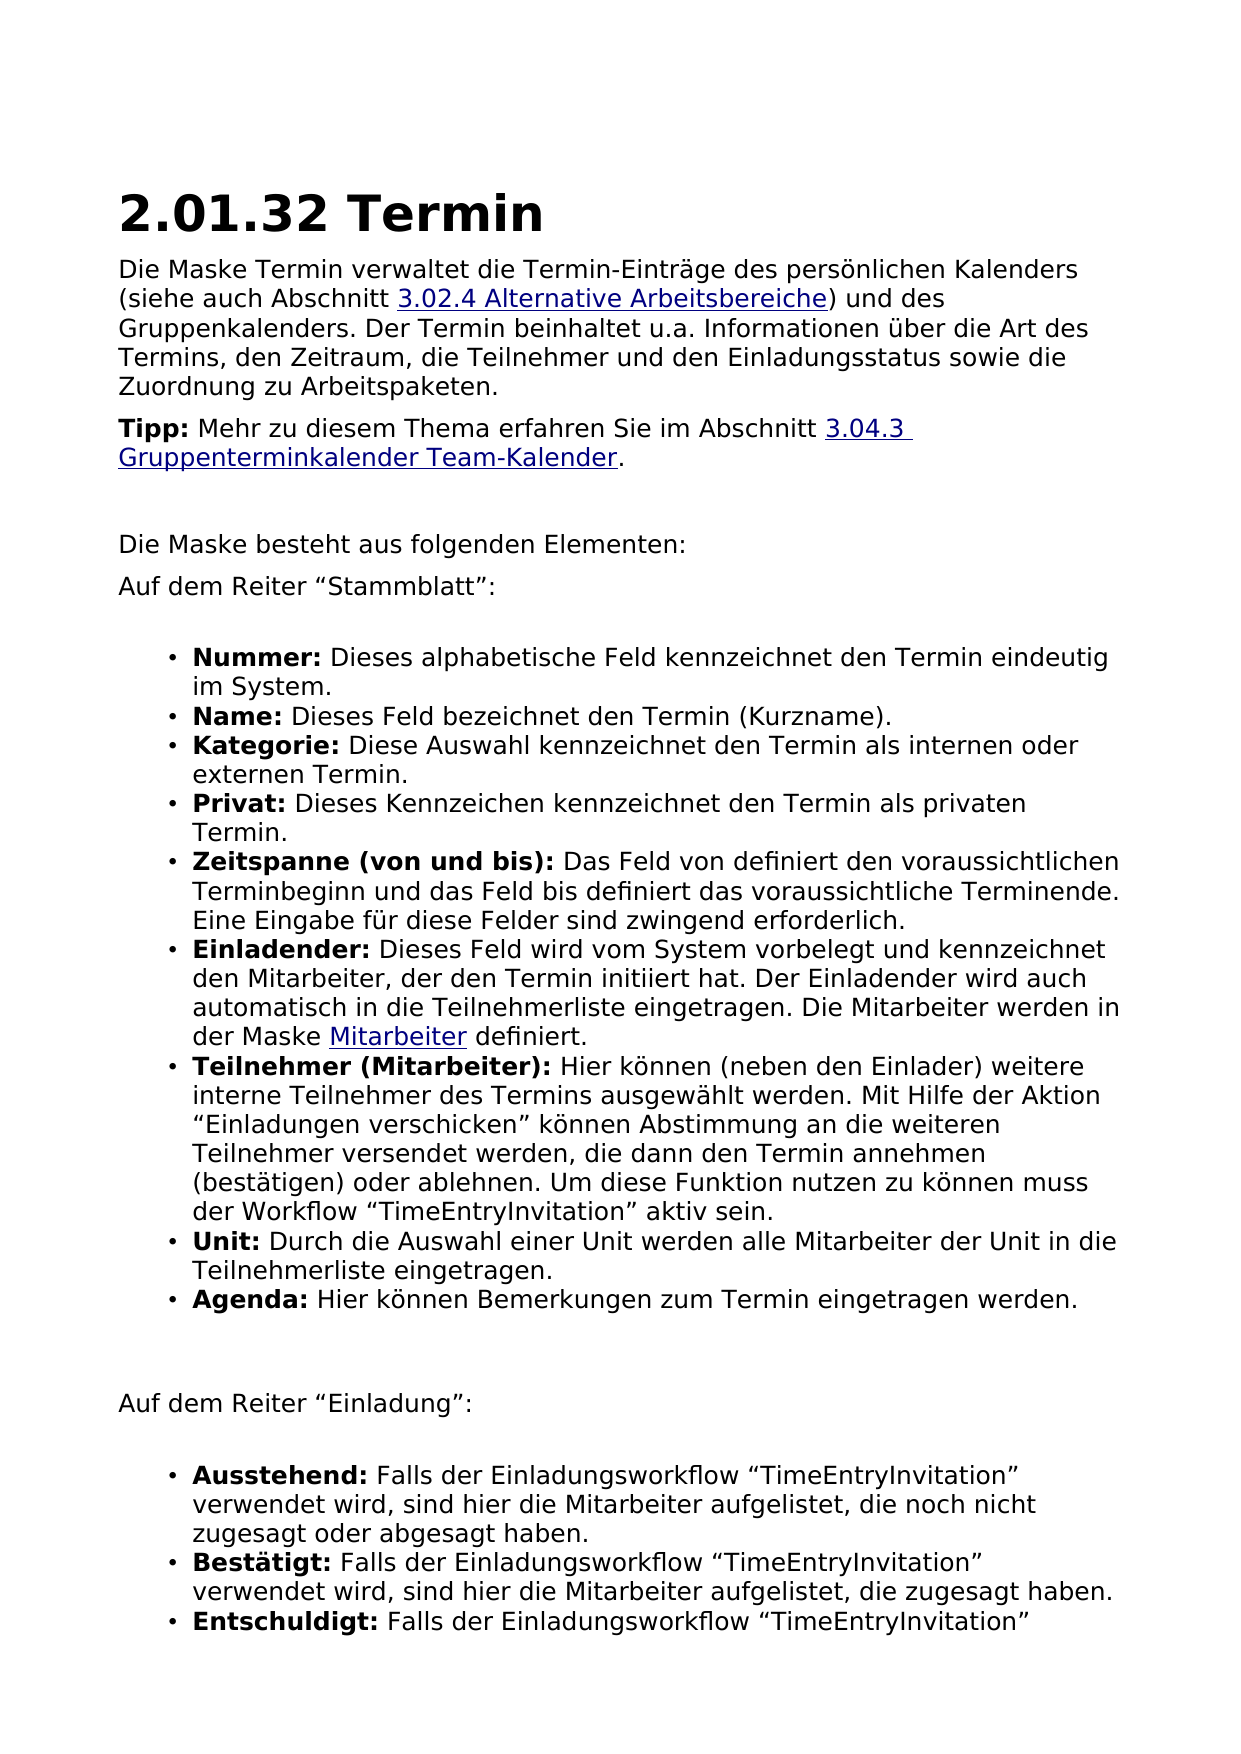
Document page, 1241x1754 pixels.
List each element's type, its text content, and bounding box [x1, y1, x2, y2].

text Die Maske Termin verwaltet die Termin-Einträge des persönlichen Kalenders (siehe auch Abschnitt 3.02.4 Alternative Arbeitsbereiche) und des Gruppenkalenders. Der Termin beinhaltet u.a. Informationen über die Art des Termins, den Zeitraum, die Teilnehmer und den Einladungsstatus sowie die Zuordnung zu Arbeitspaketen. [118, 256, 1122, 401]
list Privat: Dieses Kennzeichen kennzeichnet den Termin als privaten Termin. [177, 789, 1122, 848]
list Ausstehend: Falls der Einladungsworkflow “TimeEntryInvitation” verwendet wird, sind hier die Mitarbeiter aufgelistet, die noch nicht zugesagt oder abgesagt haben. [177, 1461, 1122, 1548]
subtitle 2.01.32 Termin [118, 185, 1122, 243]
text Auf dem Reiter “Einladung”: [118, 1390, 1122, 1419]
list Kategorie: Diese Auswahl kennzeichnet den Termin als internen oder externen Termin. [177, 731, 1122, 789]
text Tipp: Mehr zu diesem Thema erfahren Sie im Abschnitt 3.04.3 Gruppenterminkalender Team-Kalender. [118, 414, 1122, 472]
list Nummer: Dieses alphabetische Feld kennzeichnet den Termin eindeutig im System. [177, 643, 1122, 702]
list Unit: Durch die Auswahl einer Unit werden alle Mitarbeiter der Unit in die Teilnehmerliste eingetragen. [177, 1227, 1122, 1285]
text Auf dem Reiter “Stammblatt”: [118, 572, 1122, 601]
list Entschuldigt: Falls der Einladungsworkflow “TimeEntryInvitation” [177, 1607, 1122, 1636]
text Die Maske besteht aus folgenden Elementen: [118, 531, 1122, 560]
list Einladender: Dieses Feld wird vom System vorbelegt und kennzeichnet den Mitarbeiter, der den Termin initiiert hat. Der Einladender wird auch automatisch in die Teilnehmerliste eingetragen. Die Mitarbeiter werden in der Maske Mitarbeiter definiert. [177, 935, 1122, 1052]
list Name: Dieses Feld bezeichnet den Termin (Kurzname). [177, 702, 1122, 731]
list Bestätigt: Falls der Einladungsworkflow “TimeEntryInvitation” verwendet wird, sind hier die Mitarbeiter aufgelistet, die zugesagt haben. [177, 1548, 1122, 1607]
list Zeitspanne (von und bis): Das Feld von definiert den voraussichtlichen Terminbeginn und das Feld bis definiert das voraussichtliche Terminende. Eine Eingabe für diese Felder sind zwingend erforderlich. [177, 848, 1122, 935]
list Agenda: Hier können Bemerkungen zum Termin eingetragen werden. [177, 1285, 1122, 1314]
list Teilnehmer (Mitarbeiter): Hier können (neben den Einlader) weitere interne Teilnehmer des Termins ausgewählt werden. Mit Hilfe der Aktion “Einladungen verschicken” können Abstimmung an die weiteren Teilnehmer versendet werden, die dann den Termin annehmen (bestätigen) oder ablehnen. Um diese Funktion nutzen zu können muss der Workflow “TimeEntryInvitation” aktiv sein. [177, 1052, 1122, 1227]
